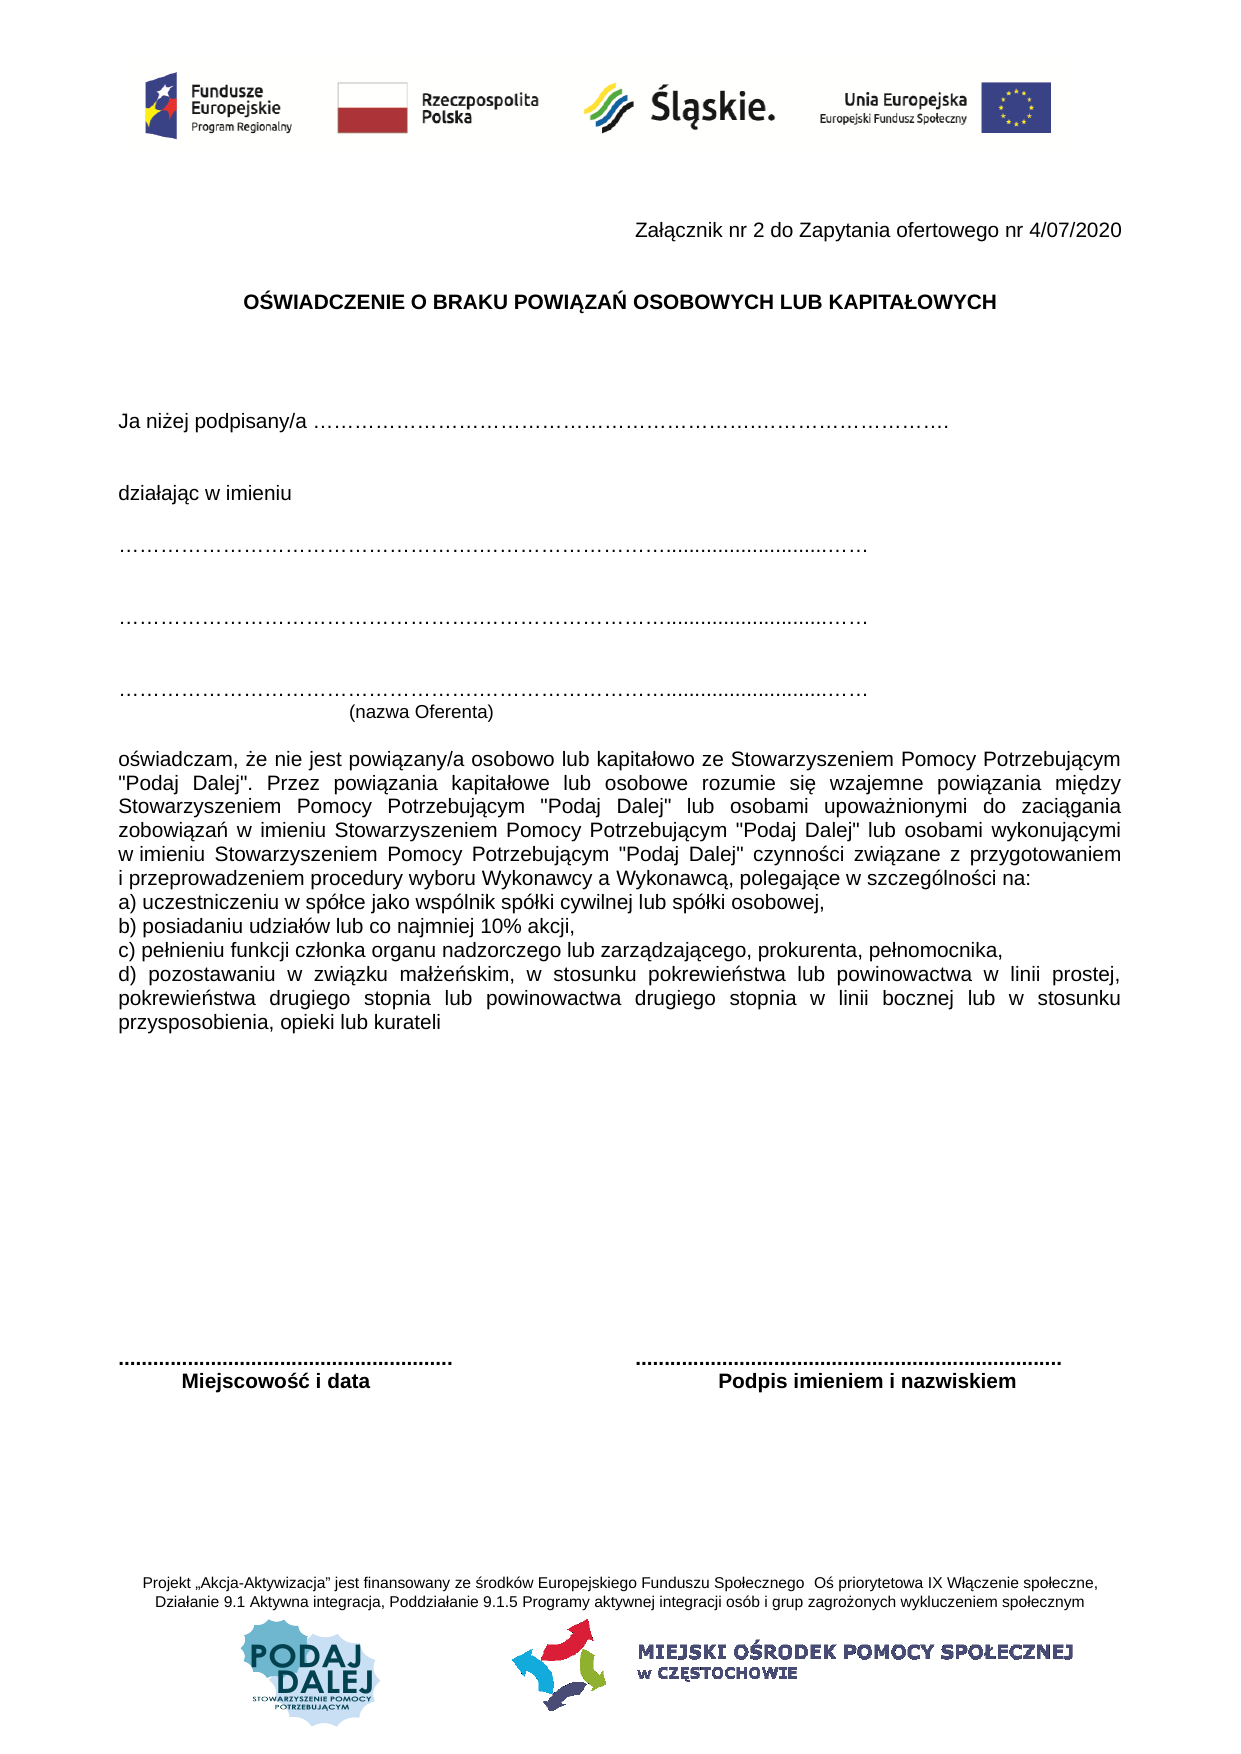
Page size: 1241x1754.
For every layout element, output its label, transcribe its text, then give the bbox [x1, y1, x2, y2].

text OŚWIADCZENIE O BRAKU POWIĄZAŃ OSOBOWYCH LUB KAPITAŁOWYCH [118, 289, 1122, 313]
text …………………………………………….………………………............................…… [118, 533, 1122, 557]
text Miejscowość i data Podpis imieniem i nazwiskiem [118, 1369, 1122, 1393]
text …………………………………………….………………………............................…… [118, 605, 1122, 629]
text oświadczam, że nie jest powiązany/a osobowo lub kapitałowo ze Stowarzyszeniem Pomocy Potrzebującym "Podaj Dalej". Przez powiązania kapitałowe lub osobowe rozumie się wzajemne powiązania między Stowarzyszeniem Pomocy Potrzebującym "Podaj Dalej" lub osobami upoważnionymi do zaciągania zobowiązań w imieniu Stowarzyszeniem Pomocy Potrzebującym "Podaj Dalej" lub osobami wykonującymi w imieniu Stowarzyszeniem Pomocy Potrzebującym "Podaj Dalej" czynności związane z przygotowaniem i przeprowadzeniem procedury wyboru Wykonawcy a Wykonawcą, polegające w szczególności na: [118, 746, 1122, 890]
picture [240, 1619, 381, 1727]
text c) pełnieniu funkcji członka organu nadzorczego lub zarządzającego, prokurenta, pełnomocnika, [118, 938, 1122, 962]
text Załącznik nr 2 do Zapytania ofertowego nr 4/07/2020 [118, 218, 1122, 242]
text b) posiadaniu udziałów lub co najmniej 10% akcji, [118, 914, 1122, 938]
text (nazwa Oferenta) [118, 701, 1122, 722]
text działając w imieniu [118, 481, 1122, 505]
text Ja niżej podpisany/a ……………………………………………………….………………………. [118, 409, 1122, 433]
text d) pozostawaniu w związku małżeńskim, w stosunku pokrewieństwa lub powinowactwa w linii prostej, pokrewieństwa drugiego stopnia lub powinowactwa drugiego stopnia w linii bocznej lub w stosunku przysposobienia, opieki lub kurateli [118, 962, 1122, 1034]
text a) uczestniczeniu w spółce jako wspólnik spółki cywilnej lub spółki osobowej, [118, 890, 1122, 914]
text .......................................................... .......................................................................... [118, 1345, 1122, 1369]
text …………………………………………….………………………............................…… [118, 677, 1122, 701]
